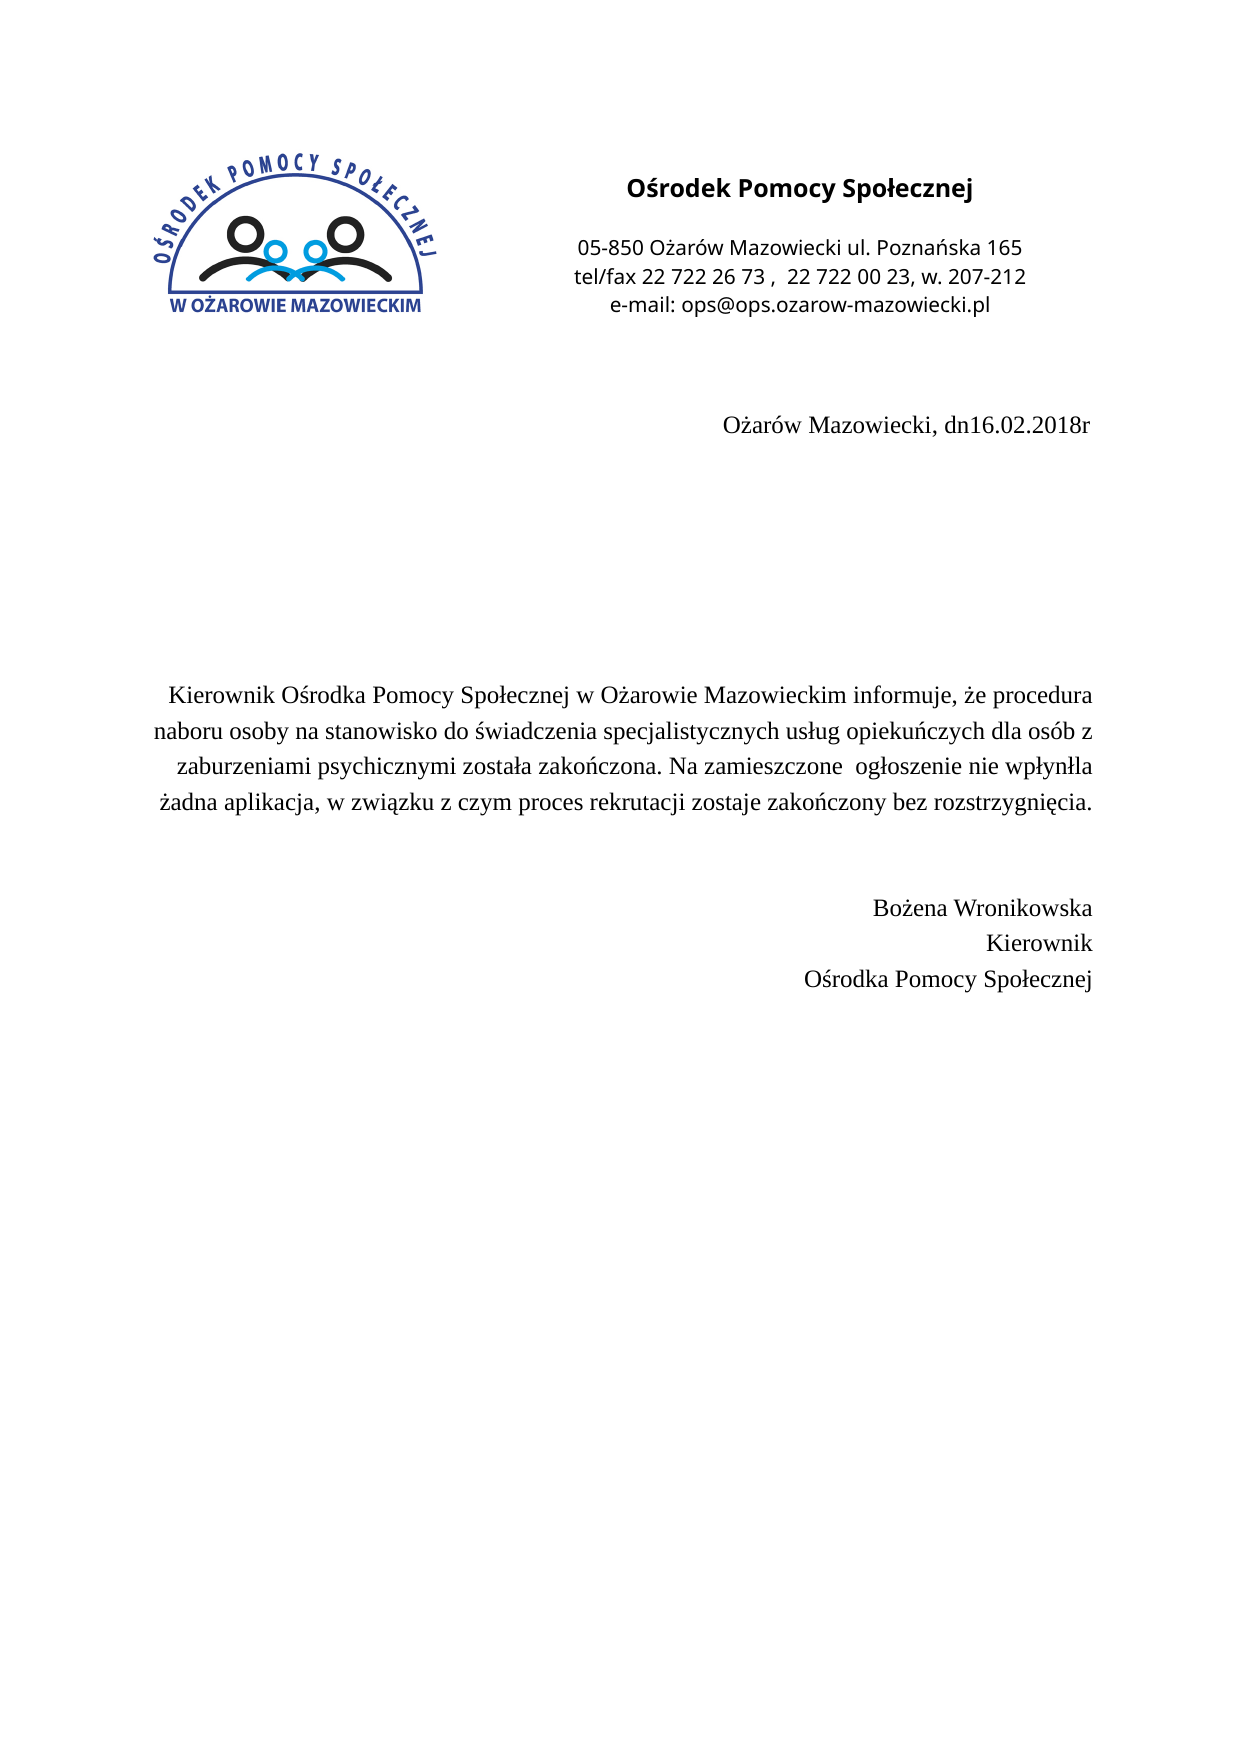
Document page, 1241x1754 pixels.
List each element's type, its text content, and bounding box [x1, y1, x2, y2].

text Kierownik [148, 923, 1093, 959]
text Ożarów Mazowiecki, dn16.02.2018r [148, 406, 1093, 441]
picture [149, 149, 442, 320]
text Ośrodka Pomocy Społecznej [148, 959, 1093, 994]
table_header Ośrodek Pomocy Społecznej 05-850 Ożarów Mazowiecki ul. Poznańska 165 tel/fax 22 722 26 73 , 22 722 00 23, w. 207-212 e-mail: ops@ops.ozarow-mazowiecki.pl [504, 148, 1096, 348]
text Kierownik Ośrodka Pomocy Społecznej w Ożarowie Mazowieckim informuje, że procedura naboru osoby na stanowisko do świadczenia specjalistycznych usług opiekuńczych dla osób z zaburzeniami psychicznymi została zakończona. Na zamieszczone ogłoszenie nie wpłynłla żadna aplikacja, w związku z czym proces rekrutacji zostaje zakończony bez rozstrzygnięcia. [148, 676, 1093, 817]
text Bożena Wronikowska [148, 888, 1093, 923]
table_header [136, 148, 504, 348]
